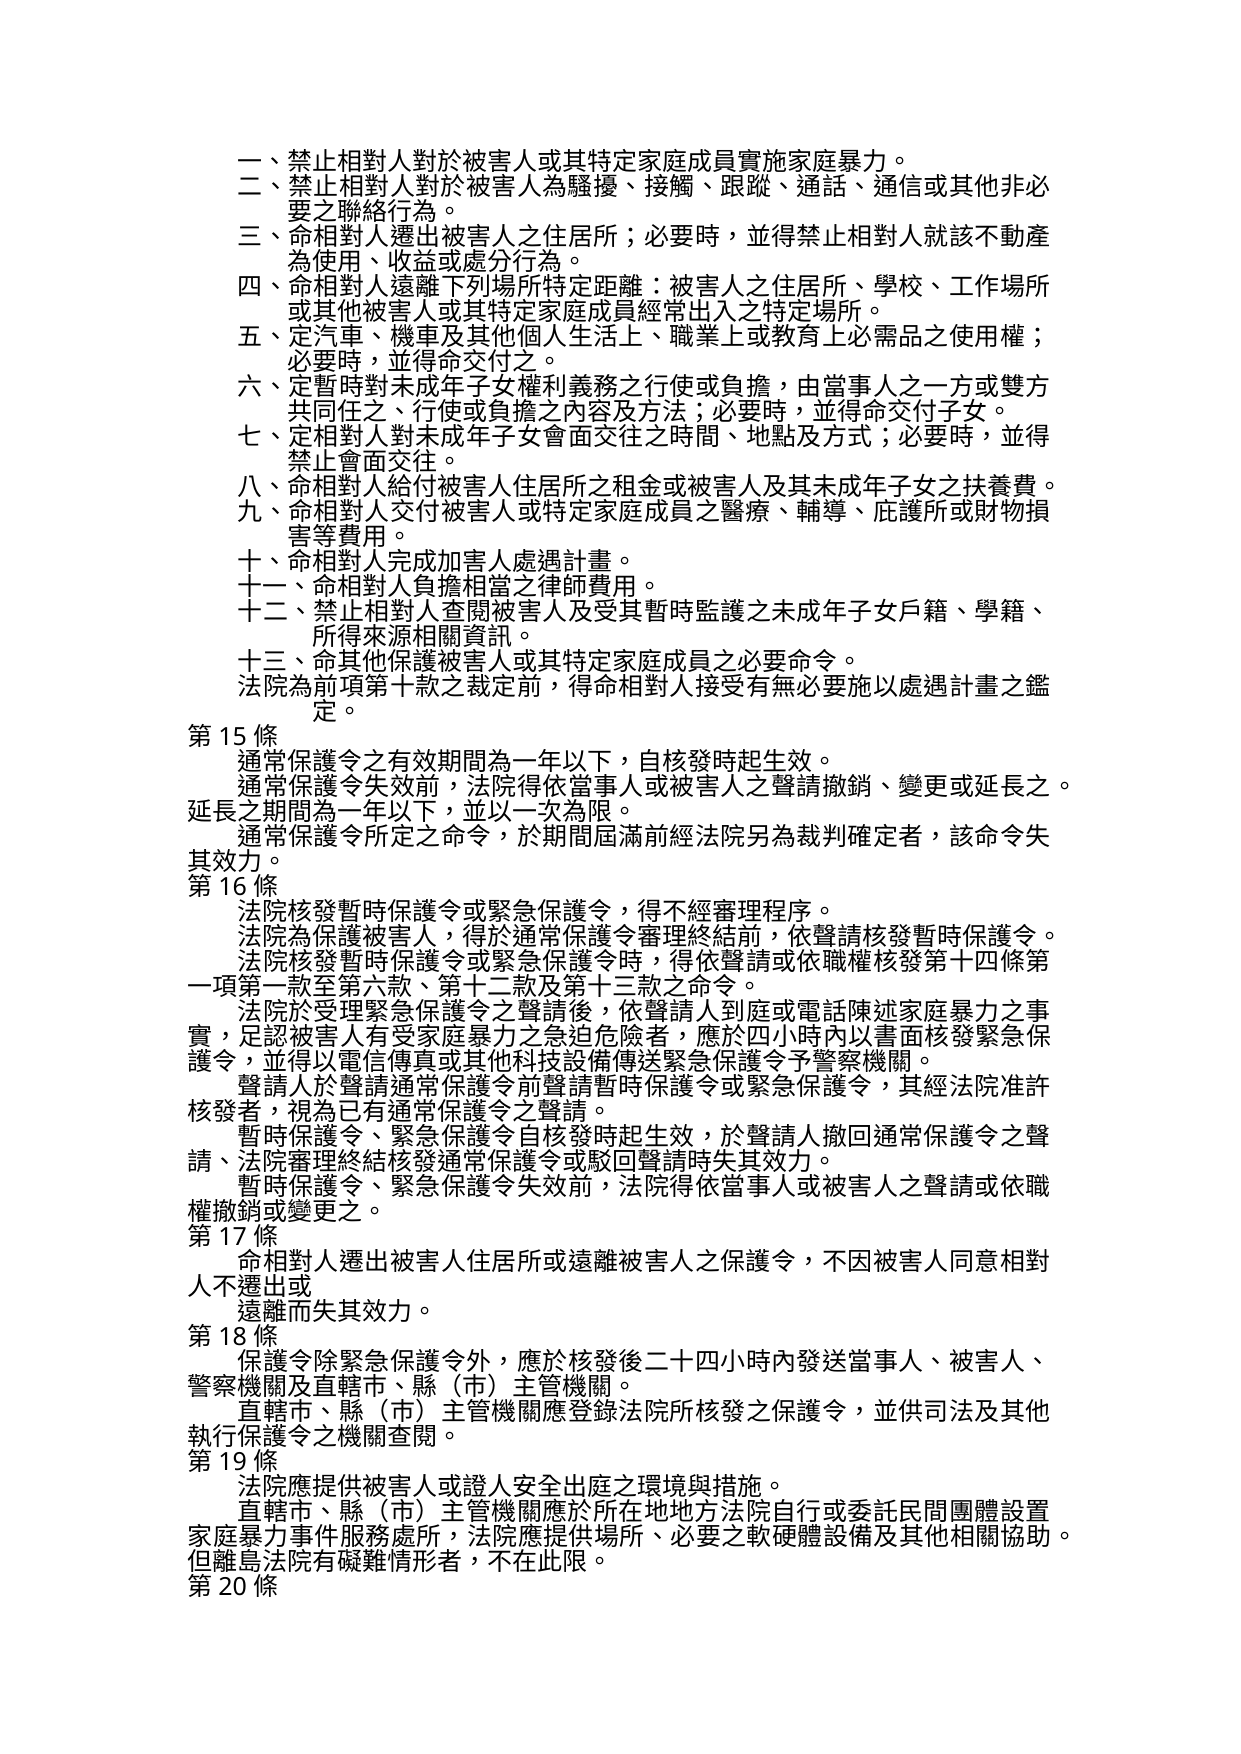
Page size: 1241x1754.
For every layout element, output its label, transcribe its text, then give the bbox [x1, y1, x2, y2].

text 保護令除緊急保護令外，應於核發後二十四小時內發送當事人、被害人、警察機關及直轄巿、縣（巿）主管機關。 [187, 1350, 1053, 1400]
text 第 20 條 [187, 1575, 1053, 1600]
text 十二、禁止相對人查閱被害人及受其暫時監護之未成年子女戶籍、學籍、所得來源相關資訊。 [237, 600, 1053, 650]
text 二、禁止相對人對於被害人為騷擾、接觸、跟蹤、通話、通信或其他非必要之聯絡行為。 [237, 175, 1053, 225]
text 暫時保護令、緊急保護令失效前，法院得依當事人或被害人之聲請或依職權撤銷或變更之。 [187, 1175, 1053, 1225]
text 通常保護令失效前，法院得依當事人或被害人之聲請撤銷、變更或延長之。延長之期間為一年以下，並以一次為限。 [187, 775, 1053, 825]
text 法院應提供被害人或證人安全出庭之環境與措施。 [187, 1475, 1053, 1500]
text 命相對人遷出被害人住居所或遠離被害人之保護令，不因被害人同意相對人不遷出或 [187, 1250, 1053, 1300]
text 法院核發暫時保護令或緊急保護令，得不經審理程序。 [187, 900, 1053, 925]
text 法院於受理緊急保護令之聲請後，依聲請人到庭或電話陳述家庭暴力之事實，足認被害人有受家庭暴力之急迫危險者，應於四小時內以書面核發緊急保護令，並得以電信傳真或其他科技設備傳送緊急保護令予警察機關。 [187, 1000, 1053, 1075]
text 十、命相對人完成加害人處遇計畫。 [237, 550, 1053, 575]
text 通常保護令之有效期間為一年以下，自核發時起生效。 [187, 750, 1053, 775]
text 法院為保護被害人，得於通常保護令審理終結前，依聲請核發暫時保護令。 [187, 925, 1053, 950]
text 十三、命其他保護被害人或其特定家庭成員之必要命令。 [237, 650, 1053, 675]
text 四、命相對人遠離下列場所特定距離：被害人之住居所、學校、工作場所或其他被害人或其特定家庭成員經常出入之特定場所。 [237, 275, 1053, 325]
text 暫時保護令、緊急保護令自核發時起生效，於聲請人撤回通常保護令之聲請、法院審理終結核發通常保護令或駁回聲請時失其效力。 [187, 1125, 1053, 1175]
text 第 15 條 [187, 725, 1053, 750]
text 九、命相對人交付被害人或特定家庭成員之醫療、輔導、庇護所或財物損害等費用。 [237, 500, 1053, 550]
text 第 17 條 [187, 1225, 1053, 1250]
text 一、禁止相對人對於被害人或其特定家庭成員實施家庭暴力。 [237, 150, 1053, 175]
text 七、定相對人對未成年子女會面交往之時間、地點及方式；必要時，並得禁止會面交往。 [237, 425, 1053, 475]
text 六、定暫時對未成年子女權利義務之行使或負擔，由當事人之一方或雙方共同任之、行使或負擔之內容及方法；必要時，並得命交付子女。 [237, 375, 1053, 425]
text 直轄巿、縣（巿）主管機關應登錄法院所核發之保護令，並供司法及其他執行保護令之機關查閱。 [187, 1400, 1053, 1450]
text 第 18 條 [187, 1325, 1053, 1350]
text 通常保護令所定之命令，於期間屆滿前經法院另為裁判確定者，該命令失其效力。 [187, 825, 1053, 875]
text 法院核發暫時保護令或緊急保護令時，得依聲請或依職權核發第十四條第一項第一款至第六款、第十二款及第十三款之命令。 [187, 950, 1053, 1000]
text 八、命相對人給付被害人住居所之租金或被害人及其未成年子女之扶養費。 [237, 475, 1053, 500]
text 第 16 條 [187, 875, 1053, 900]
text 五、定汽車、機車及其他個人生活上、職業上或教育上必需品之使用權；必要時，並得命交付之。 [237, 325, 1053, 375]
text 十一、命相對人負擔相當之律師費用。 [237, 575, 1053, 600]
text 三、命相對人遷出被害人之住居所；必要時，並得禁止相對人就該不動產為使用、收益或處分行為。 [237, 225, 1053, 275]
text 直轄市、縣（市）主管機關應於所在地地方法院自行或委託民間團體設置家庭暴力事件服務處所，法院應提供場所、必要之軟硬體設備及其他相關協助。但離島法院有礙難情形者，不在此限。 [187, 1500, 1053, 1575]
text 聲請人於聲請通常保護令前聲請暫時保護令或緊急保護令，其經法院准許核發者，視為已有通常保護令之聲請。 [187, 1075, 1053, 1125]
text 遠離而失其效力。 [187, 1300, 1053, 1325]
text 法院為前項第十款之裁定前，得命相對人接受有無必要施以處遇計畫之鑑定。 [237, 675, 1053, 725]
text 第 19 條 [187, 1450, 1053, 1475]
